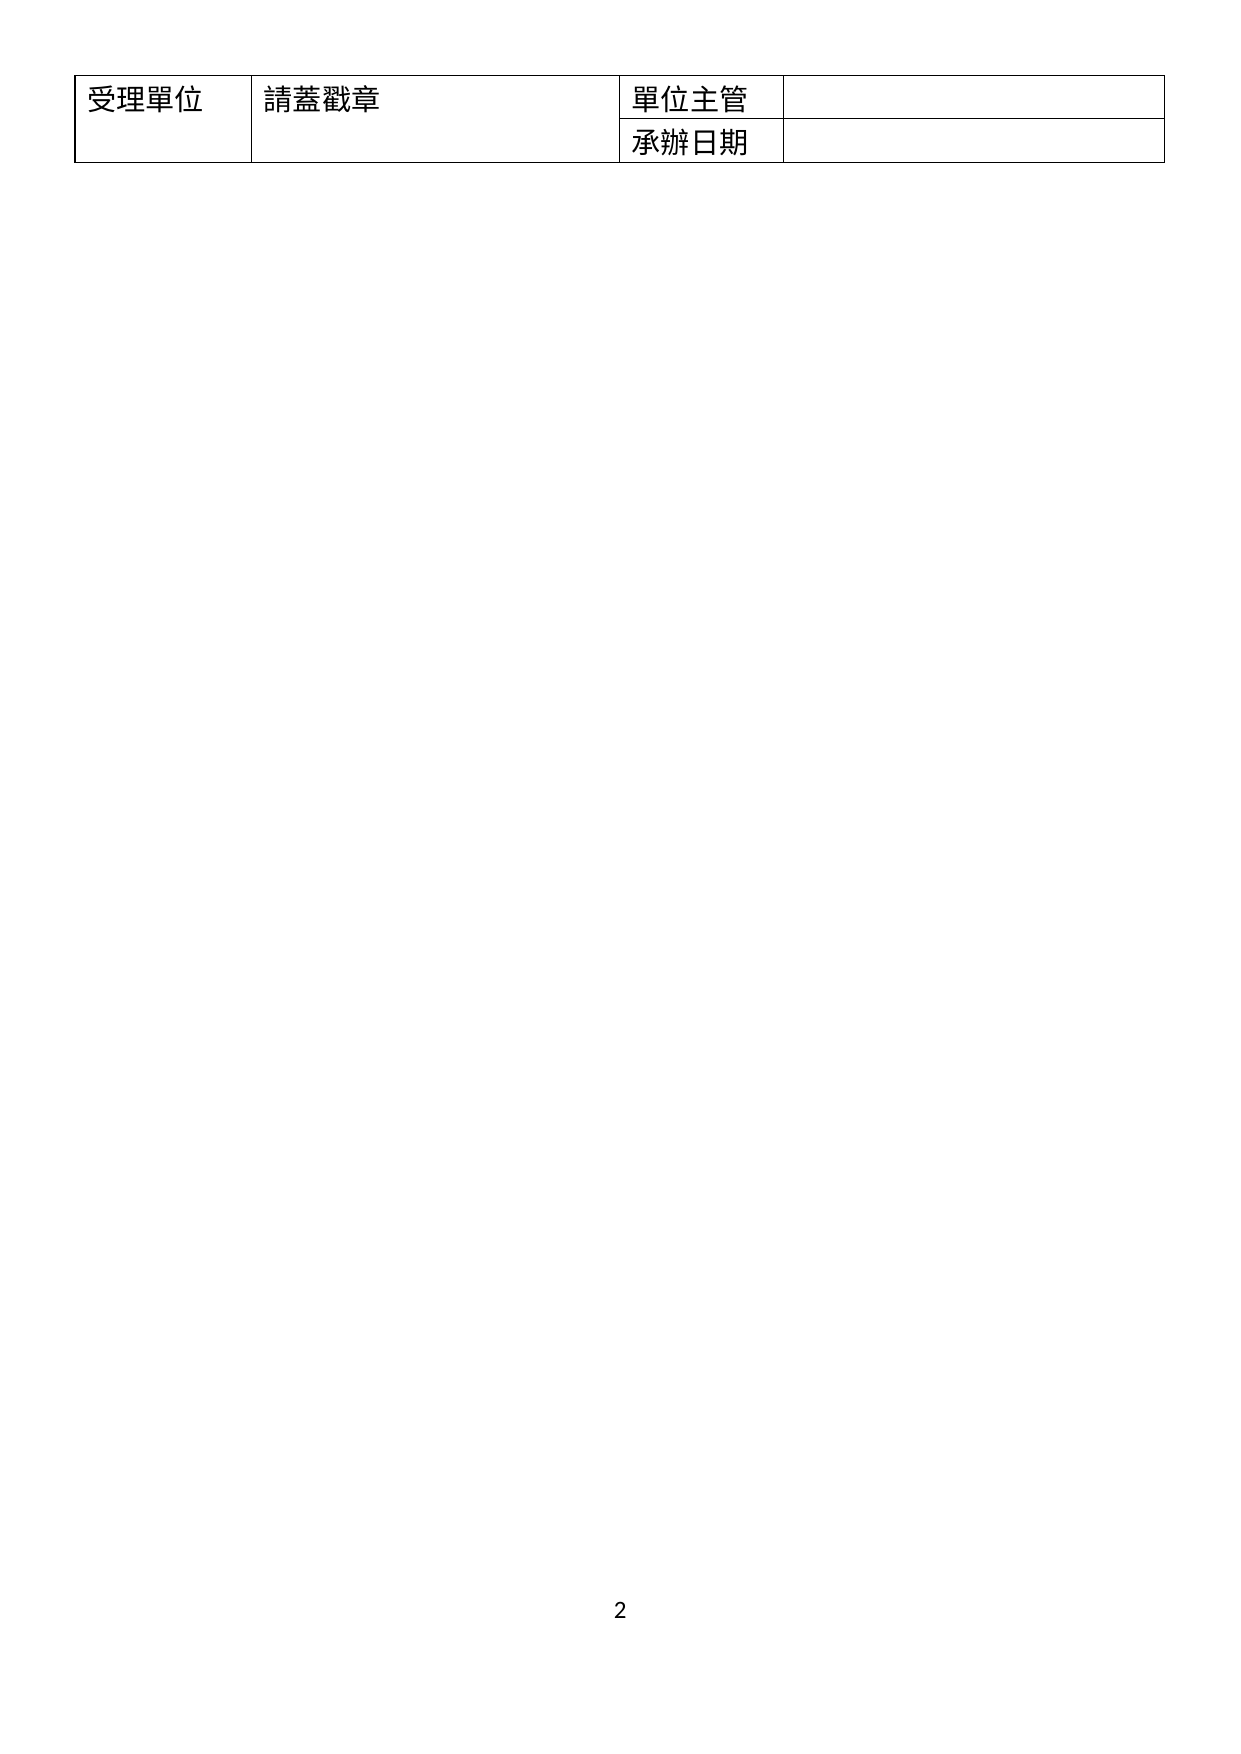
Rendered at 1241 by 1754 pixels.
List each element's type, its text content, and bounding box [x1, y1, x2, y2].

table_cell [784, 119, 1164, 162]
table_cell 受理單位 [76, 76, 251, 162]
table_cell 請蓋戳章 [252, 76, 619, 162]
table_cell [784, 76, 1164, 118]
table_cell 單位主管 [620, 76, 783, 118]
table_cell 承辦日期 [620, 119, 783, 162]
